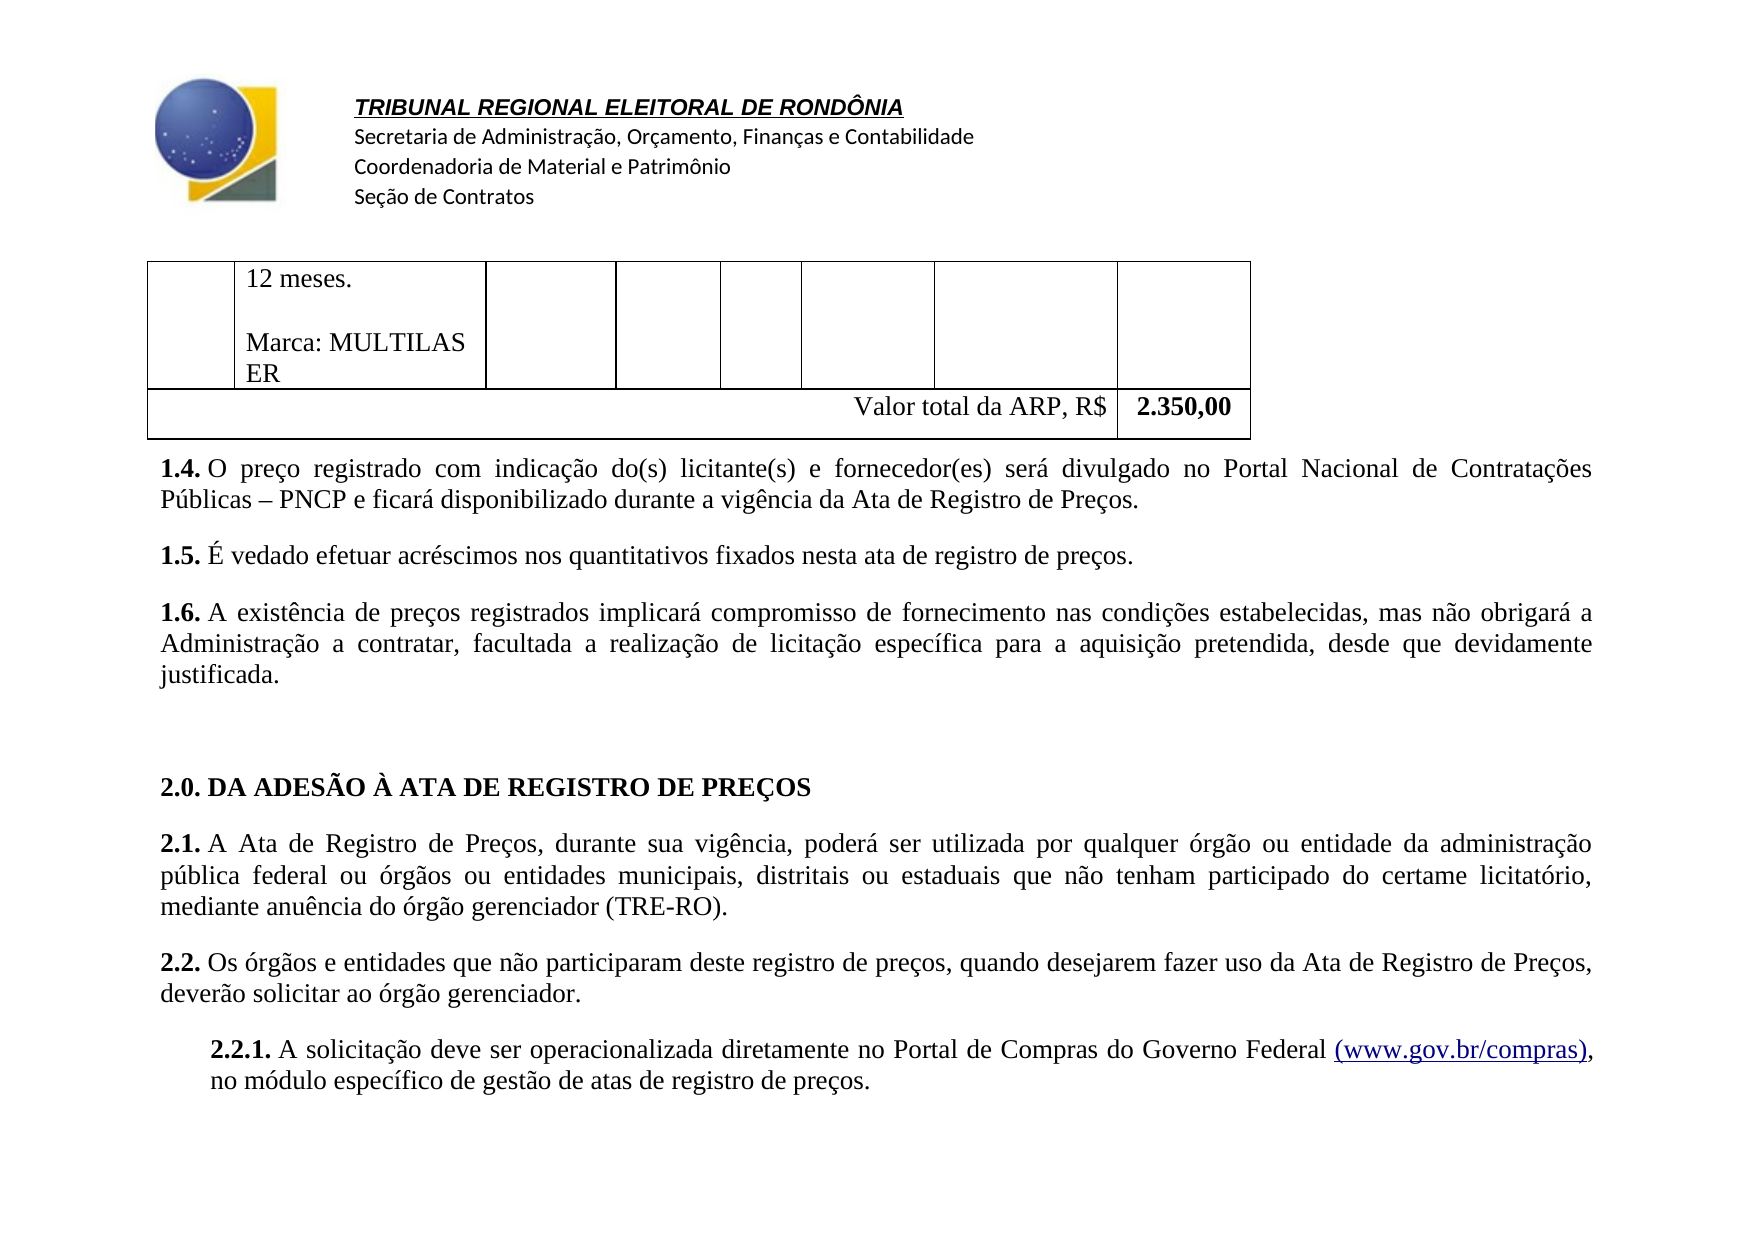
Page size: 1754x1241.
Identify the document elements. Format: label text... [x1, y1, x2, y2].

text 1.5. É vedado efetuar acréscimos nos quantitativos fixados nesta ata de registro de preços. [160, 539, 1594, 571]
table_cell - [802, 262, 934, 388]
table_cell [487, 262, 615, 388]
table_cell 2.350,00 [1118, 390, 1250, 438]
table_cell [721, 262, 801, 388]
text 2.0. DA ADESÃO À ATA DE REGISTRO DE PREÇOS [160, 771, 1594, 803]
text 1.6. A existência de preços registrados implicará compromisso de fornecimento nas condições estabelecidas, mas não obrigará a Administração a contratar, facultada a realização de licitação específica para a aquisição pretendida, desde que devidamente justificada. [160, 596, 1594, 689]
table_cell [1118, 262, 1250, 388]
table_cell [148, 262, 234, 388]
text 2.2. Os órgãos e entidades que não participaram deste registro de preços, quando desejarem fazer uso da Ata de Registro de Preços, deverão solicitar ao órgão gerenciador. [160, 946, 1594, 1008]
text 2.1. A Ata de Registro de Preços, durante sua vigência, poderá ser utilizada por qualquer órgão ou entidade da administração pública federal ou órgãos ou entidades municipais, distritais ou estaduais que não tenham participado do certame licitatório, mediante anuência do órgão gerenciador (TRE-RO). [160, 828, 1594, 921]
table_cell [935, 262, 1117, 388]
text 2.2.1. A solicitação deve ser operacionalizada diretamente no Portal de Compras do Governo Federal (www.gov.br/compras), no módulo específico de gestão de atas de registro de preços. [210, 1033, 1594, 1096]
table_cell Valor total da ARP, R$ [148, 390, 1117, 438]
text 1.4. O preço registrado com indicação do(s) licitante(s) e fornecedor(es) será divulgado no Portal Nacional de Contratações Públicas – PNCP e ficará disponibilizado durante a vigência da Ata de Registro de Preços. [160, 452, 1594, 514]
table_cell [617, 262, 720, 388]
table_cell 12 meses. Marca: MULTILASER [235, 262, 485, 388]
